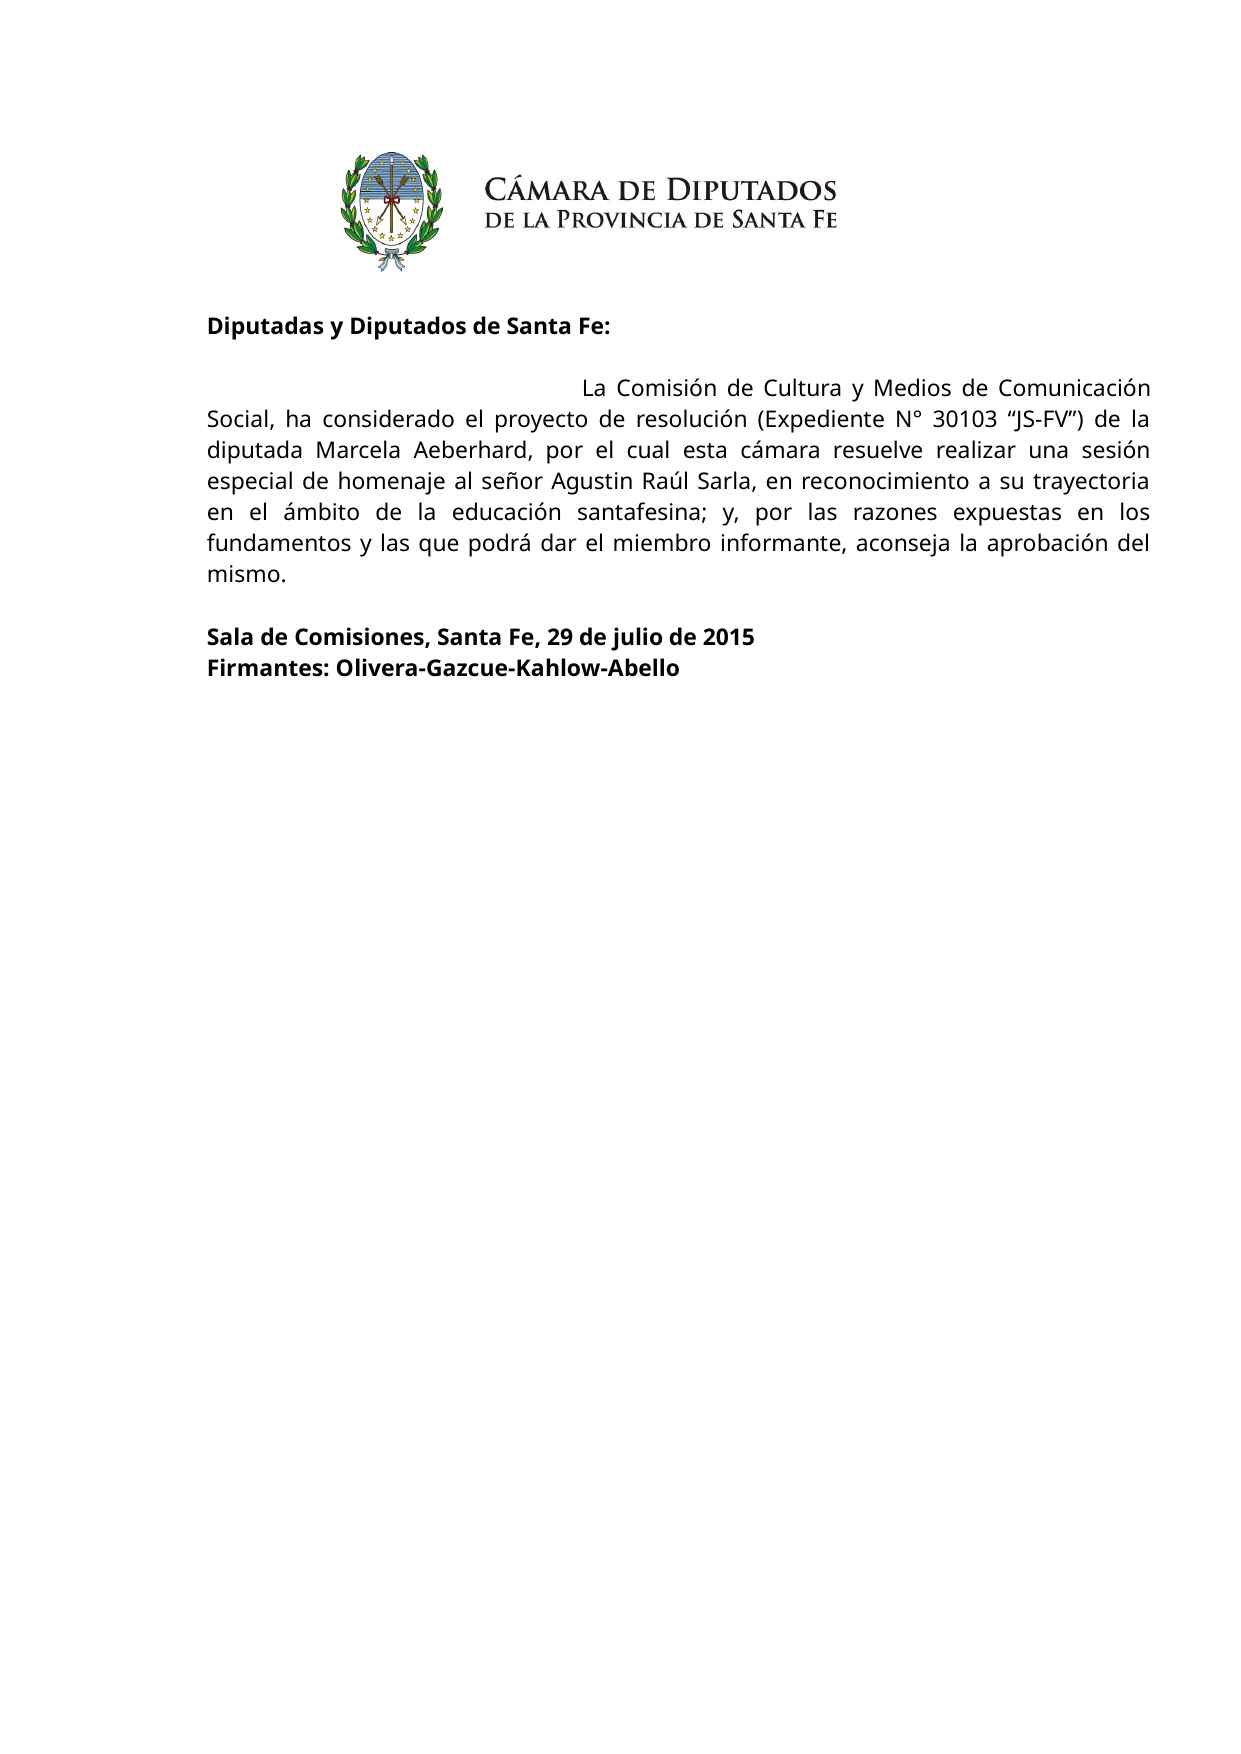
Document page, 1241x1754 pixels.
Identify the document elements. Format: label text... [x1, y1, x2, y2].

text Firmantes: Olivera-Gazcue-Kahlow-Abello [207, 652, 1152, 683]
picture [340, 152, 837, 276]
text La Comisión de Cultura y Medios de Comunicación Social, ha considerado el proyecto de resolución (Expediente N° 30103 “JS-FV”) de la diputada Marcela Aeberhard, por el cual esta cámara resuelve realizar una sesión especial de homenaje al señor Agustin Raúl Sarla, en reconocimiento a su trayectoria en el ámbito de la educación santafesina; y, por las razones expuestas en los fundamentos y las que podrá dar el miembro informante, aconseja la aprobación del mismo. [207, 372, 1152, 589]
text Sala de Comisiones, Santa Fe, 29 de julio de 2015 [207, 621, 1152, 652]
text Diputadas y Diputados de Santa Fe: [207, 310, 1152, 341]
